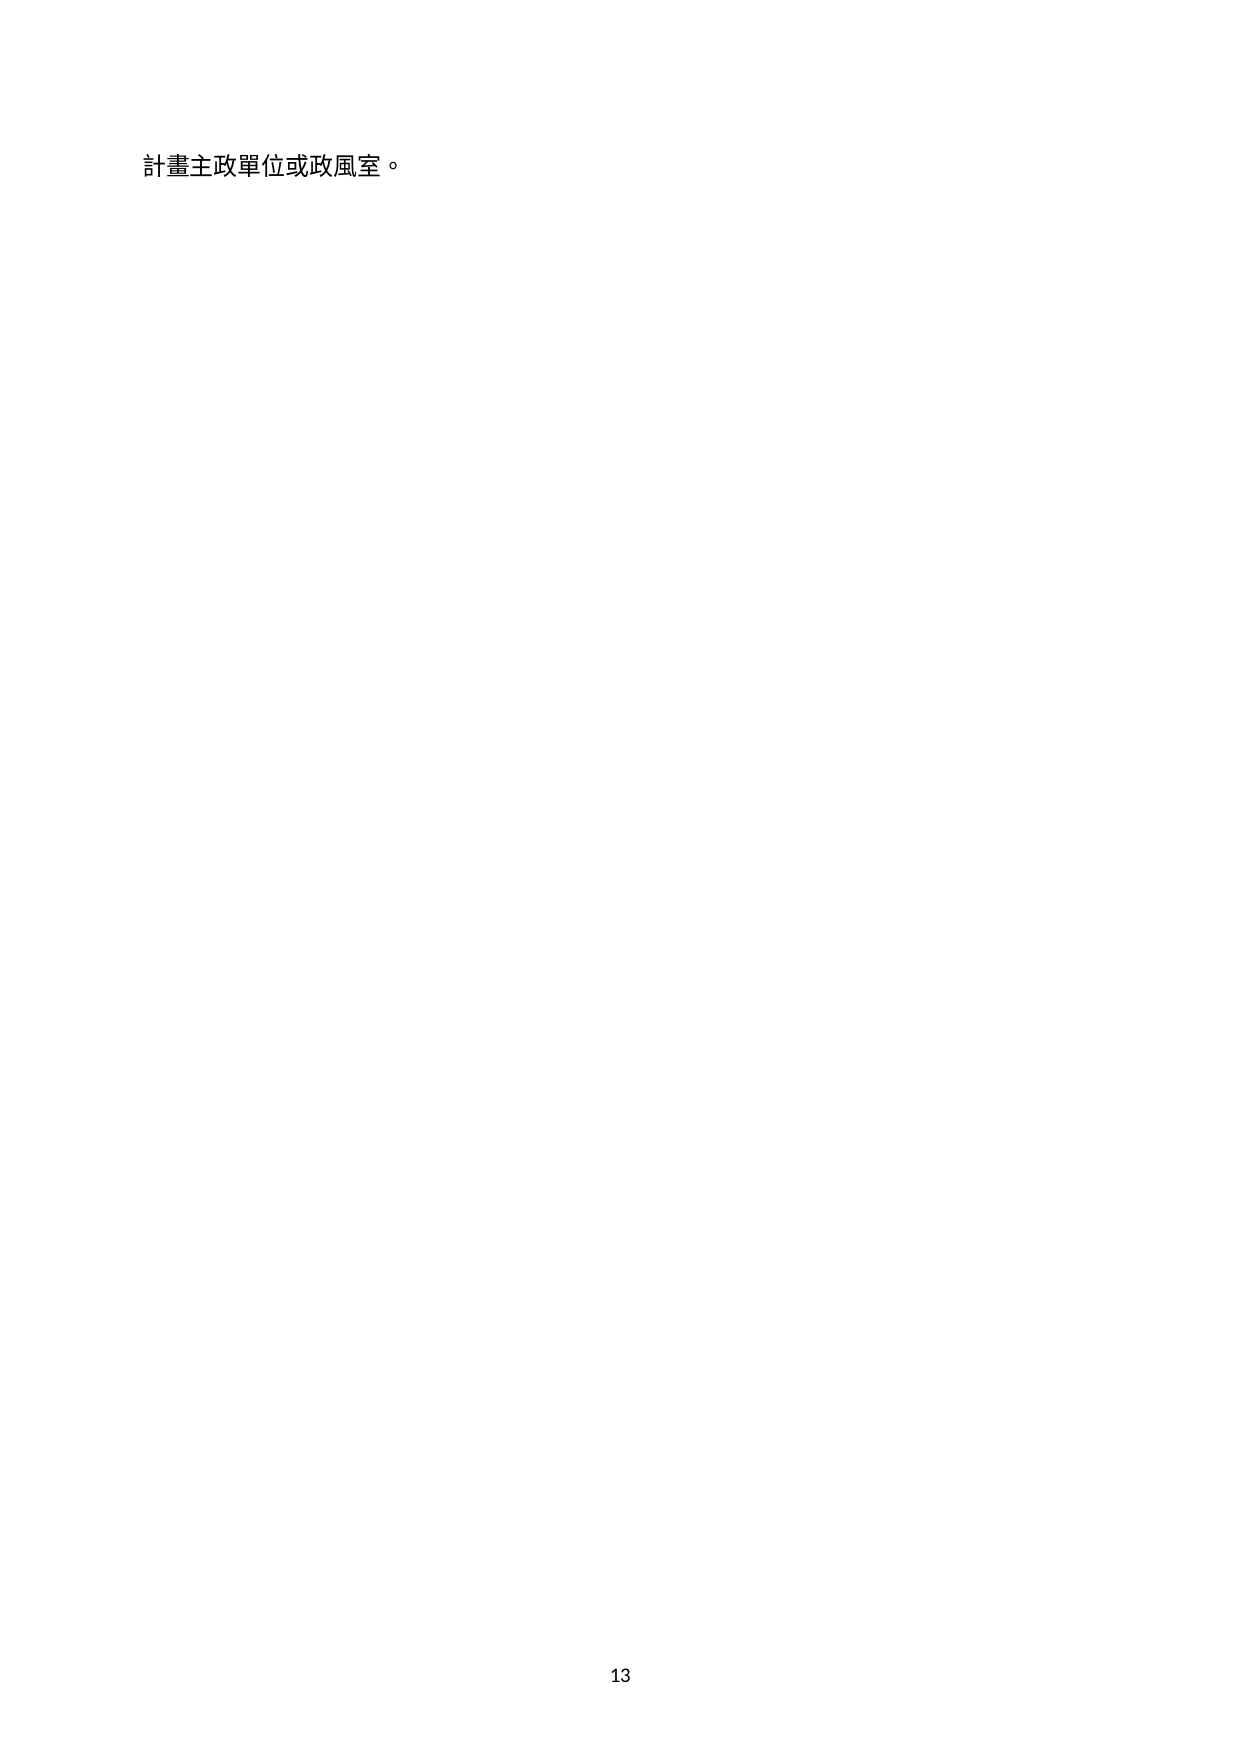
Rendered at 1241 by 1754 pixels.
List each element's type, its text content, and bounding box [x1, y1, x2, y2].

text 計畫主政單位或政風室。 [106, 146, 1134, 183]
